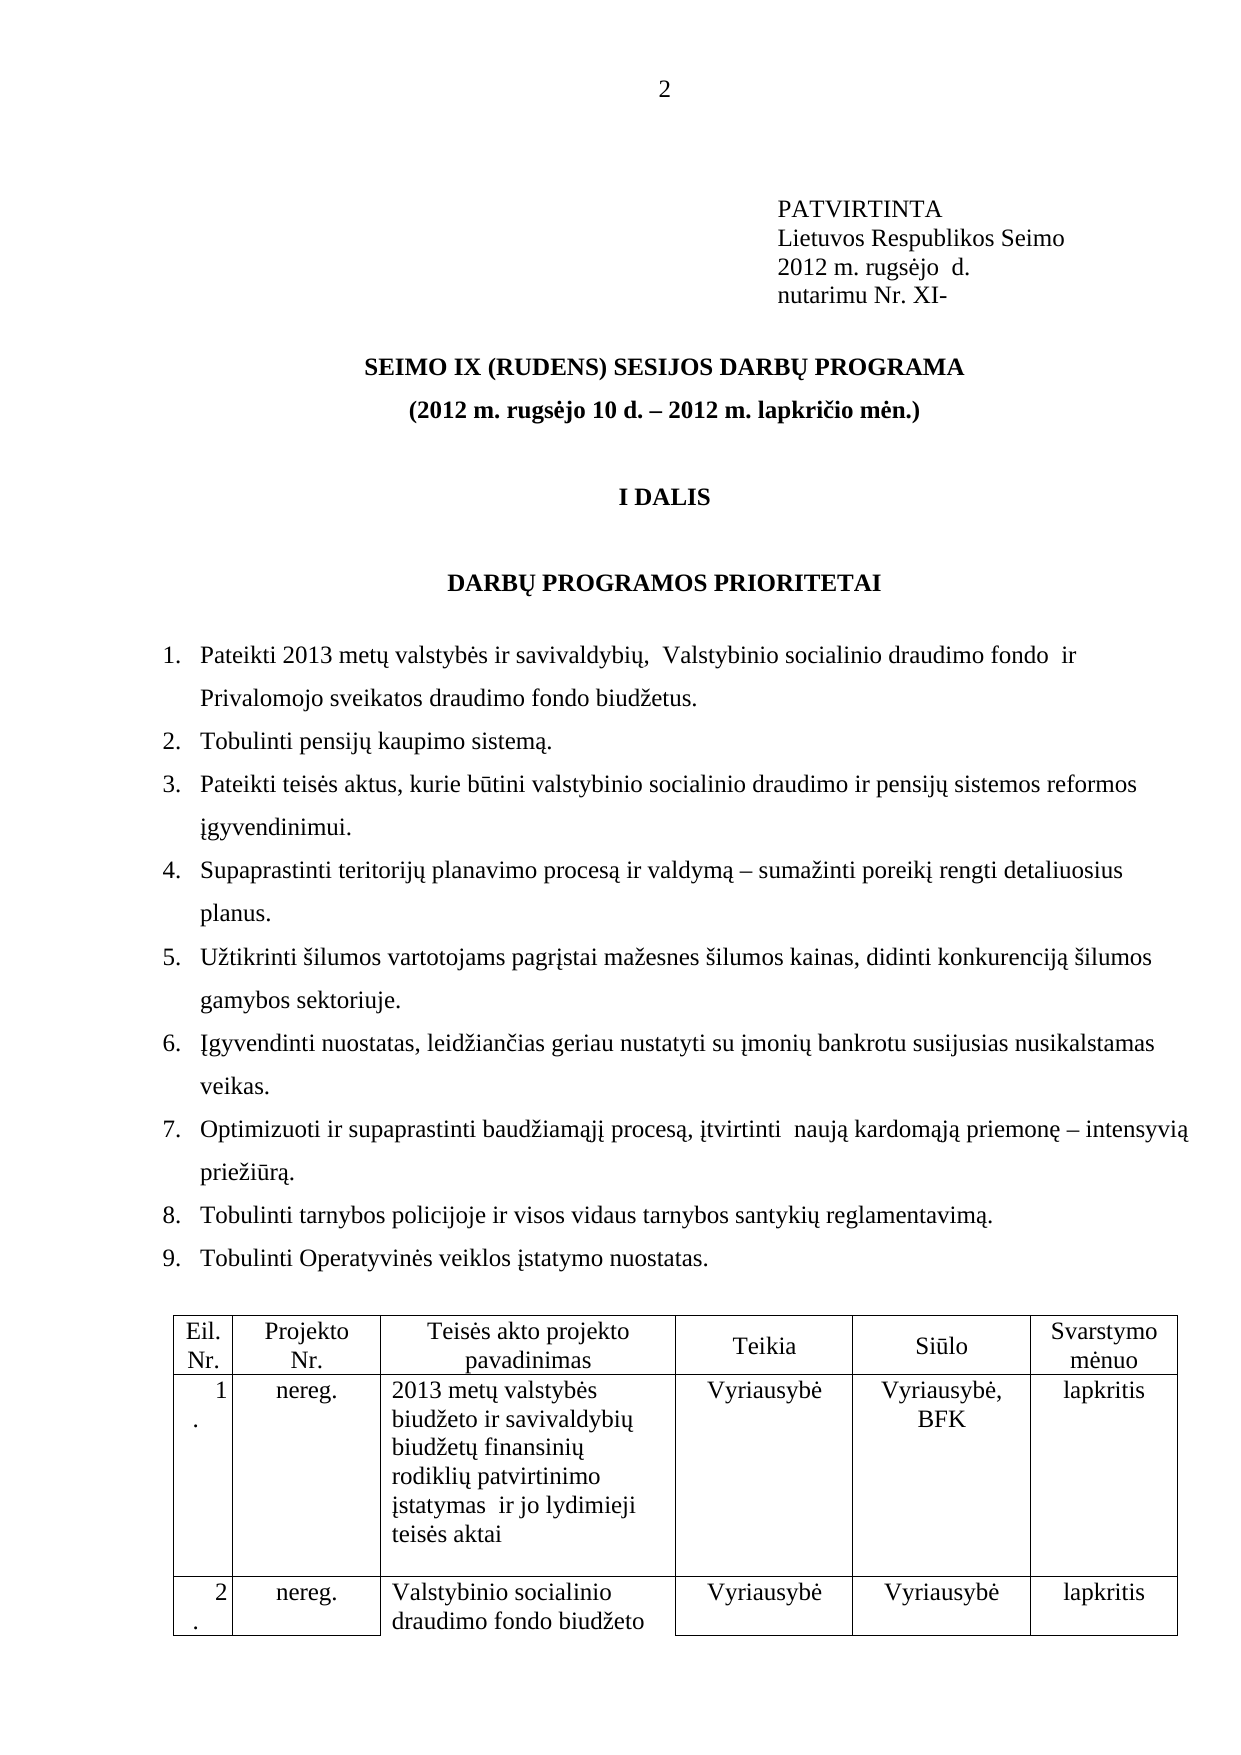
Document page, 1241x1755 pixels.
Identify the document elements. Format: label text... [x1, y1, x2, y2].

table_cell 2013 metų valstybės biudžeto ir savivaldybių biudžetų finansinių rodiklių patvirtinimo įstatymas ir jo lydimieji teisės aktai [381, 1375, 675, 1576]
text 1. Pateikti 2013 metų valstybės ir savivaldybių, Valstybinio socialinio draudimo fondo ir Privalomojo sveikatos draudimo fondo biudžetus. [162, 640, 1190, 712]
table_header Eil. Nr. [174, 1316, 232, 1374]
table_cell nereg. [233, 1375, 380, 1576]
text 9. Tobulinti Operatyvinės veiklos įstatymo nuostatas. [162, 1243, 1152, 1272]
table_cell Vyriausybė [676, 1577, 852, 1635]
text 2. Tobulinti pensijų kaupimo sistemą. [162, 726, 1190, 755]
table_header Svarstymo mėnuo [1031, 1316, 1177, 1374]
table_cell Vyriausybė, BFK [853, 1375, 1030, 1576]
text 5. Užtikrinti šilumos vartotojams pagrįstai mažesnes šilumos kainas, didinti konkurenciją šilumos gamybos sektoriuje. [162, 942, 1190, 1013]
text 4. Supaprastinti teritorijų planavimo procesą ir valdymą – sumažinti poreikį rengti detaliuosius planus. [162, 855, 1190, 927]
table_header Teikia [676, 1316, 852, 1374]
text DARBŲ PROGRAMOS PRIORITETAI [177, 568, 1152, 597]
text 6. Įgyvendinti nuostatas, leidžiančias geriau nustatyti su įmonių bankrotu susijusias nusikalstamas veikas. [162, 1028, 1190, 1100]
text Lietuvos Respublikos Seimo [177, 223, 1152, 252]
table_cell Valstybinio socialinio draudimo fondo biudžeto [381, 1577, 675, 1635]
table_cell 2. [174, 1577, 232, 1635]
text 8. Tobulinti tarnybos policijoje ir visos vidaus tarnybos santykių reglamentavimą. [162, 1200, 1152, 1229]
table_header Siūlo [853, 1316, 1030, 1374]
table_cell 1. [174, 1375, 232, 1576]
table_cell lapkritis [1031, 1577, 1177, 1635]
text nutarimu Nr. XI- [177, 280, 1152, 309]
text 2012 m. rugsėjo d. [177, 252, 1152, 280]
text PATVIRTINTA [177, 194, 1231, 223]
table_cell Vyriausybė [676, 1375, 852, 1576]
table_cell nereg. [233, 1577, 380, 1635]
table_header Projekto Nr. [233, 1316, 380, 1374]
text 7. Optimizuoti ir supaprastinti baudžiamąjį procesą, įtvirtinti naują kardomąją priemonę – intensyvią priežiūrą. [162, 1114, 1190, 1186]
table_header Teisės akto projekto pavadinimas [381, 1316, 675, 1374]
text SEIMO IX (RUDENS) SESIJOS DARBŲ PROGRAMA [177, 352, 1152, 381]
text 3. Pateikti teisės aktus, kurie būtini valstybinio socialinio draudimo ir pensijų sistemos reformos įgyvendinimui. [162, 769, 1190, 841]
text (2012 m. rugsėjo 10 d. – 2012 m. lapkričio mėn.) [177, 395, 1152, 424]
table_cell Vyriausybė [853, 1577, 1030, 1635]
text I DALIS [177, 482, 1152, 510]
table_cell lapkritis [1031, 1375, 1177, 1576]
